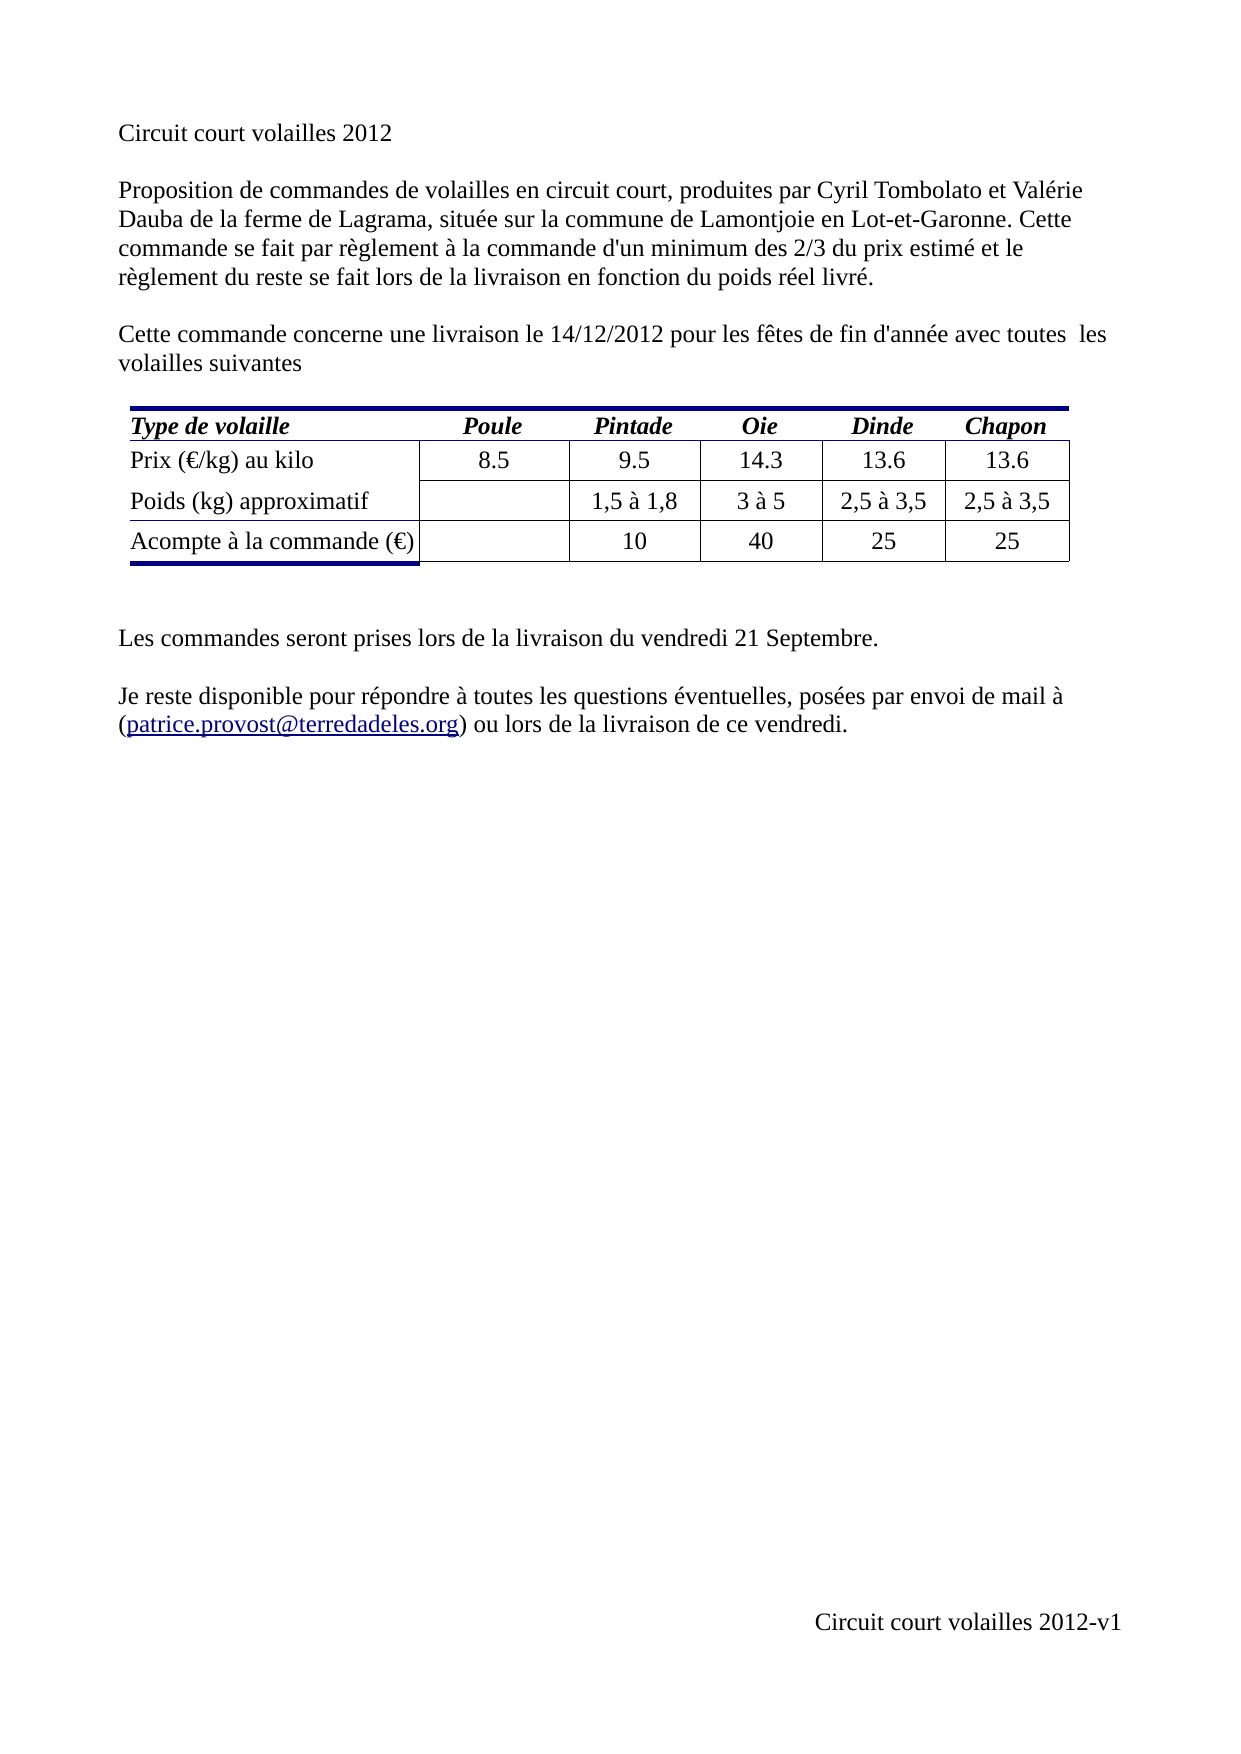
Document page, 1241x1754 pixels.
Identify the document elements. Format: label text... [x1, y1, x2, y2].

table_cell 10 [570, 521, 700, 561]
table_cell Prix (€/kg) au kilo [130, 441, 419, 480]
table_cell Poids (kg) approximatif [130, 480, 419, 520]
table_cell 13,6 [946, 441, 1069, 480]
table_header Oie [700, 411, 822, 439]
table_header Dinde [822, 411, 945, 439]
text Circuit court volailles 2012 [118, 118, 1122, 147]
text Je reste disponible pour répondre à toutes les questions éventuelles, posées par envoi de mail à (patrice.provost@terredadeles.org) ou lors de la livraison de ce vendredi. [118, 681, 1122, 738]
text Proposition de commandes de volailles en circuit court, produites par Cyril Tombolato et Valérie Dauba de la ferme de Lagrama, située sur la commune de Lamontjoie en Lot-et-Garonne. Cette commande se fait par règlement à la commande d'un minimum des 2/3 du prix estimé et le règlement du reste se fait lors de la livraison en fonction du poids réel livré. [118, 176, 1122, 291]
table_header Poule [419, 411, 569, 439]
table_cell 1,5 à 1,8 [570, 481, 700, 520]
table_cell 9,5 [570, 441, 700, 480]
table_cell [420, 521, 569, 561]
table_cell Acompte à la commande (€) [130, 521, 419, 526]
table_cell 14,3 [701, 441, 822, 480]
table_cell Acompte à la commande (€) [130, 555, 419, 561]
table_cell 3 à 5 [701, 481, 822, 520]
table_cell 8,5 [420, 441, 569, 480]
table_cell 40 [701, 521, 822, 561]
text Les commandes seront prises lors de la livraison du vendredi 21 Septembre. [118, 623, 1122, 652]
table_cell 2,5 à 3,5 [946, 481, 1069, 520]
table_header Chapon [945, 411, 1069, 439]
table_cell [420, 481, 569, 520]
table_cell 13,6 [823, 441, 945, 480]
table_header Type de volaille [130, 411, 419, 439]
table_header Pintade [569, 411, 700, 439]
table_cell 2,5 à 3,5 [823, 481, 945, 520]
table_cell 25 [823, 521, 945, 561]
text Cette commande concerne une livraison le 14/12/2012 pour les fêtes de fin d'année avec toutes les volailles suivantes [118, 319, 1122, 377]
table_cell 25 [946, 521, 1069, 561]
